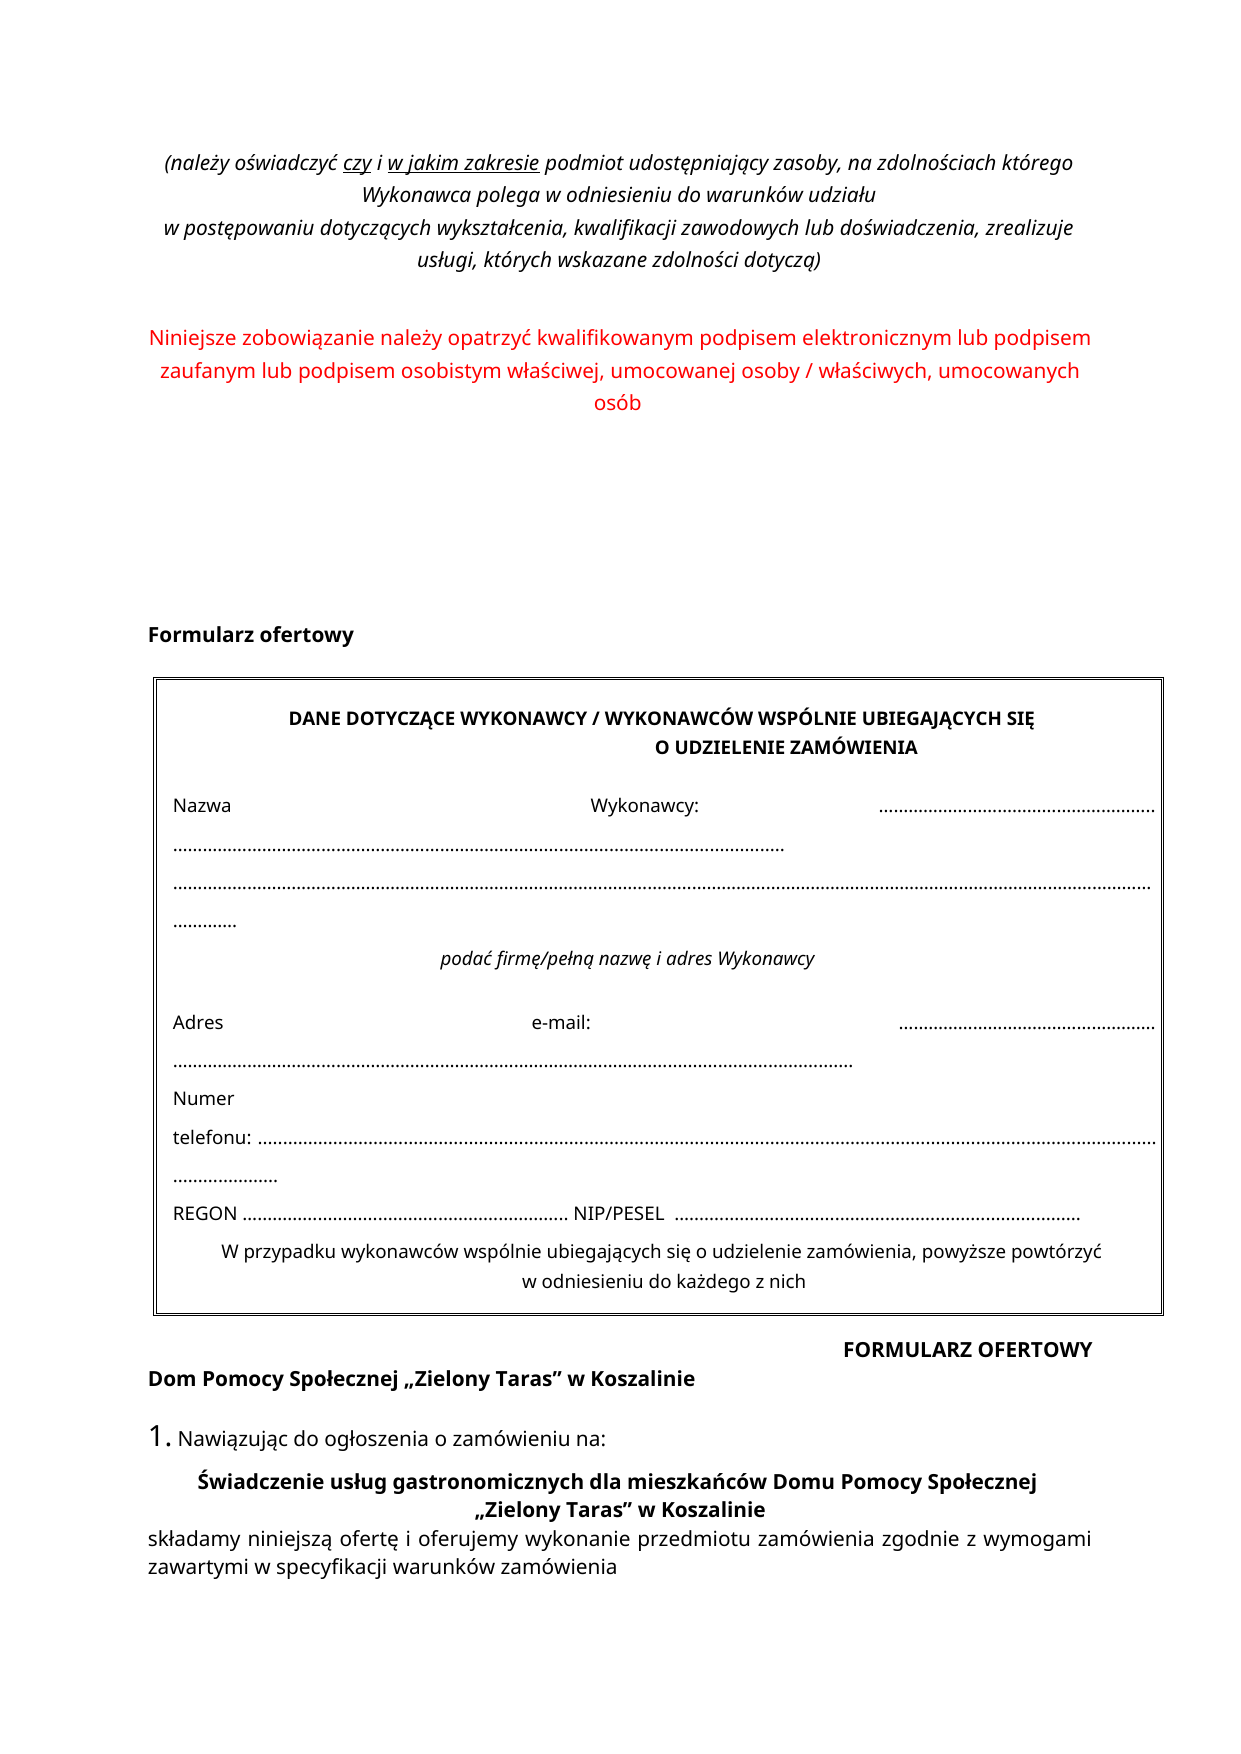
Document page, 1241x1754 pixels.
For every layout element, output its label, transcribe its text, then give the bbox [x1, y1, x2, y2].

text Świadczenie usług gastronomicznych dla mieszkańców Domu Pomocy Społecznej „Zielony Taras” w Koszalinie [148, 1467, 1093, 1524]
table_header DANE DOTYCZĄCE WYKONAWCY / WYKONAWCÓW WSPÓLNIE UBIEGAJĄCYCH SIĘ O UDZIELENIE ZAMÓWIENIA Nazwa Wykonawcy: ………………………………………………..………………………………………………………………................................................... …………………………………………………………………………………………………………………………………………………………………………………………. podać firmę/pełną nazwę i adres Wykonawcy Adres e-mail: …………………………………………….…………………………………………………………………………………............................................ Numer telefonu: ........................................................................................................................................................................................................ REGON ….............................................................. NIP/PESEL ….............................................................................. W przypadku wykonawców wspólnie ubiegających się o udzielenie zamówienia, powyższe powtórzyć w odniesieniu do każdego z nich [157, 680, 1161, 1313]
text Niniejsze zobowiązanie należy opatrzyć kwalifikowanym podpisem elektronicznym lub podpisem zaufanym lub podpisem osobistym właściwej, umocowanej osoby / właściwych, umocowanych osób [148, 323, 1093, 417]
text (należy oświadczyć czy i w jakim zakresie podmiot udostępniający zasoby, na zdolnościach którego Wykonawca polega w odniesieniu do warunków udziału [148, 148, 1093, 209]
text w postępowaniu dotyczących wykształcenia, kwalifikacji zawodowych lub doświadczenia, zrealizuje usługi, których wskazane zdolności dotyczą) [148, 213, 1093, 274]
text Formularz ofertowy [148, 620, 1093, 648]
text składamy niniejszą ofertę i oferujemy wykonanie przedmiotu zamówienia zgodnie z wymogami zawartymi w specyfikacji warunków zamówienia [148, 1524, 1093, 1581]
text FORMULARZ OFERTOWY [148, 1335, 1093, 1364]
text Dom Pomocy Społecznej „Zielony Taras” w Koszalinie [148, 1364, 1093, 1392]
list Nawiązując do ogłoszenia o zamówieniu na: [148, 1415, 1093, 1455]
